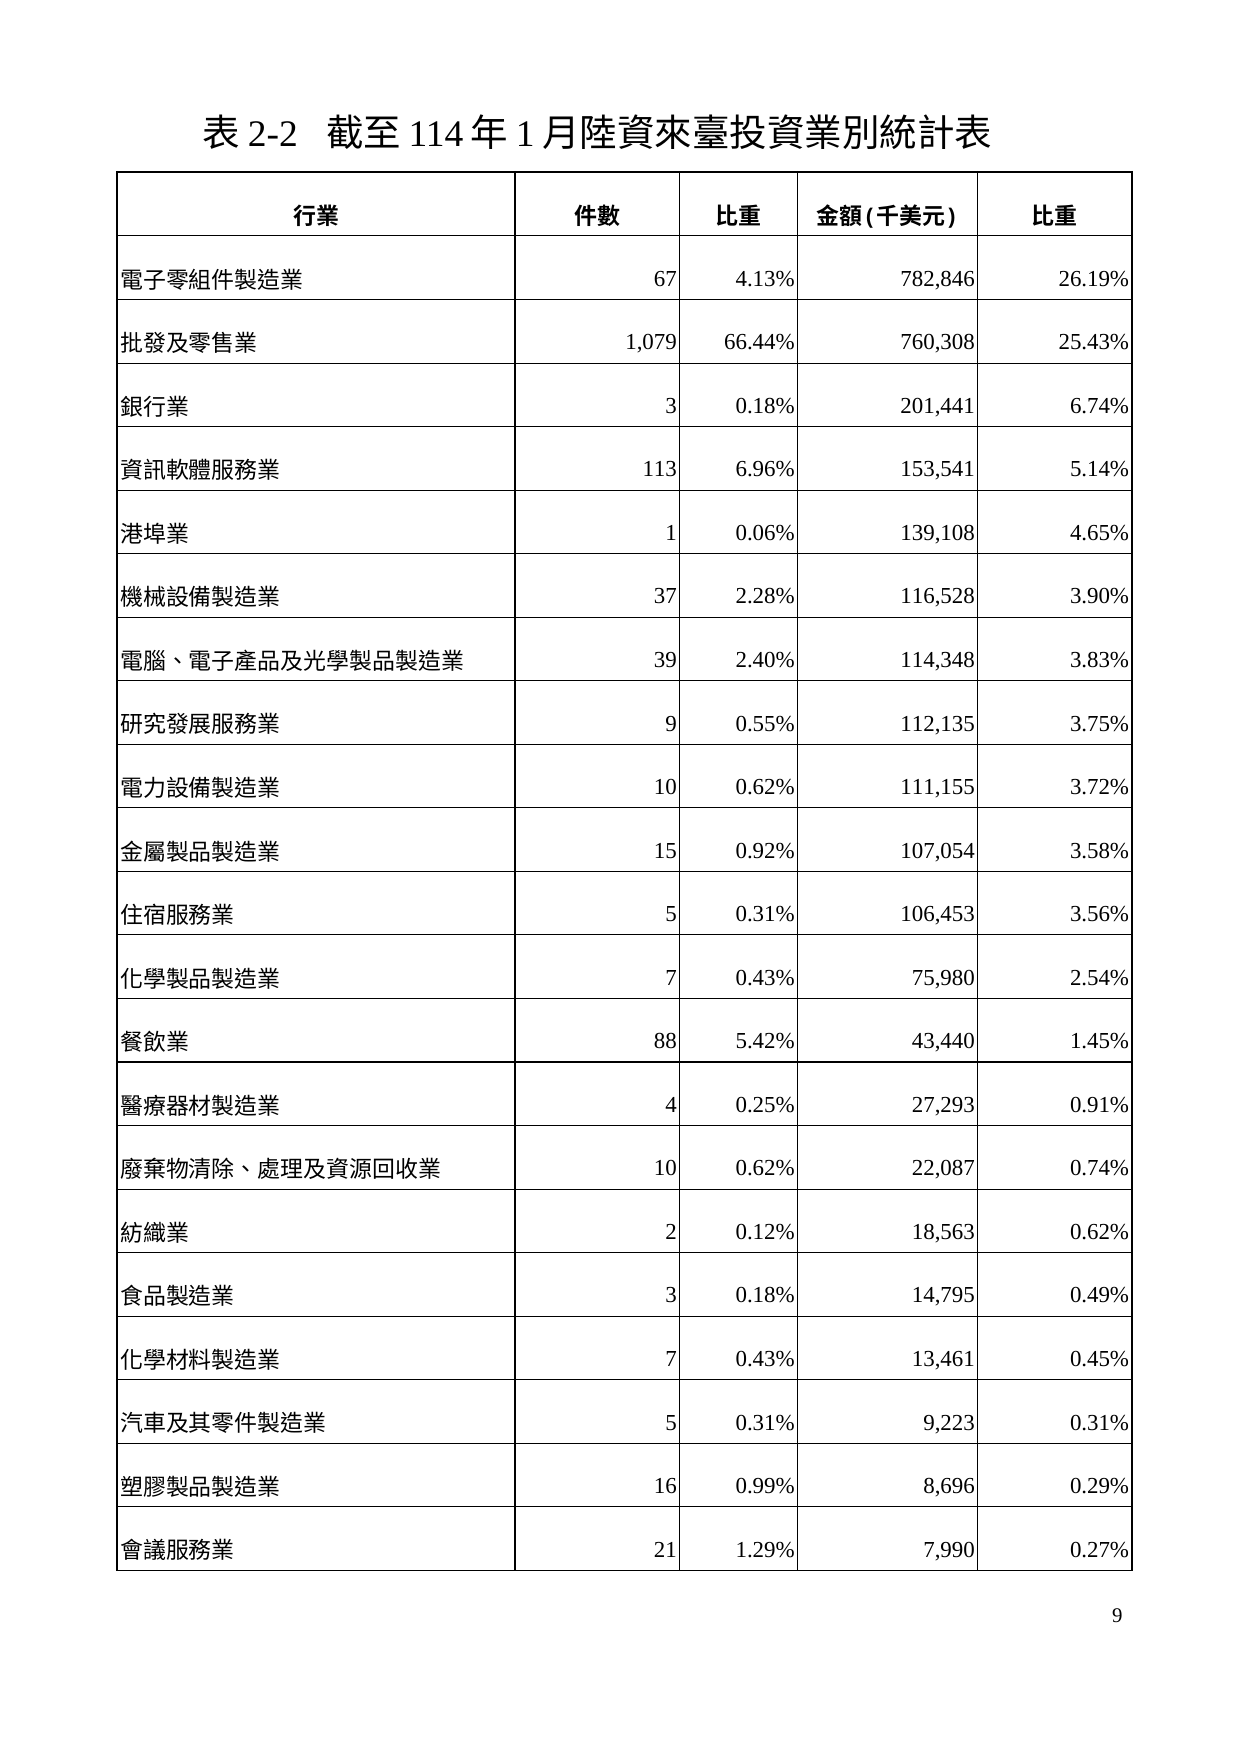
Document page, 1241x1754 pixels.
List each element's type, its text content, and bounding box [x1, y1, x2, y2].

table_cell 3.75% [978, 681, 1131, 744]
table_cell 139,108 [798, 491, 977, 553]
table_cell 9 [516, 681, 679, 744]
table_header 比重 [680, 173, 797, 235]
table_cell 0.18% [680, 1253, 797, 1316]
text 表2-2 截至114年1月陸資來臺投資業別統計表 [118, 89, 1122, 151]
table_cell 13,461 [798, 1317, 977, 1379]
table_cell 2.54% [978, 935, 1131, 998]
table_cell 43,440 [798, 999, 977, 1061]
table_cell 6.96% [680, 427, 797, 489]
table_cell 27,293 [798, 1063, 977, 1125]
table_cell 電腦、電子產品及光學製品製造業 [118, 618, 514, 680]
table_cell 2.40% [680, 618, 797, 680]
table_cell 16 [516, 1444, 679, 1506]
table_cell 107,054 [798, 808, 977, 871]
table_cell 6.74% [978, 364, 1131, 426]
table_header 金額(千美元) [798, 173, 977, 235]
table_cell 0.62% [680, 1126, 797, 1188]
table_cell 5 [516, 1380, 679, 1443]
table_cell 18,563 [798, 1190, 977, 1252]
table_cell 0.12% [680, 1190, 797, 1252]
table_cell 153,541 [798, 427, 977, 489]
table_cell 4.13% [680, 236, 797, 299]
table_cell 7 [516, 935, 679, 998]
table_cell 10 [516, 745, 679, 807]
table_cell 9,223 [798, 1380, 977, 1443]
table_cell 0.92% [680, 808, 797, 871]
table_cell 4.65% [978, 491, 1131, 553]
table_cell 10 [516, 1126, 679, 1188]
table_cell 7 [516, 1317, 679, 1379]
table_cell 67 [516, 236, 679, 299]
table_header 件數 [516, 173, 679, 235]
table_cell 3.58% [978, 808, 1131, 871]
table_cell 3.72% [978, 745, 1131, 807]
table_cell 研究發展服務業 [118, 681, 514, 744]
table_cell 0.74% [978, 1126, 1131, 1188]
table_cell 114,348 [798, 618, 977, 680]
table_cell 汽車及其零件製造業 [118, 1380, 514, 1443]
table_cell 1.29% [680, 1507, 797, 1570]
table_cell 銀行業 [118, 364, 514, 426]
table_cell 201,441 [798, 364, 977, 426]
table_cell 1.45% [978, 999, 1131, 1061]
table_cell 電力設備製造業 [118, 745, 514, 807]
table_cell 0.99% [680, 1444, 797, 1506]
table_cell 會議服務業 [118, 1507, 514, 1570]
table_cell 5.42% [680, 999, 797, 1061]
table_cell 0.06% [680, 491, 797, 553]
table_cell 紡織業 [118, 1190, 514, 1252]
table_cell 112,135 [798, 681, 977, 744]
table_cell 0.49% [978, 1253, 1131, 1316]
table_cell 0.18% [680, 364, 797, 426]
table_cell 3 [516, 1253, 679, 1316]
table_cell 資訊軟體服務業 [118, 427, 514, 489]
table_cell 0.91% [978, 1063, 1131, 1125]
table_cell 2.28% [680, 554, 797, 617]
table_cell 塑膠製品製造業 [118, 1444, 514, 1506]
table_cell 3.83% [978, 618, 1131, 680]
table_cell 0.45% [978, 1317, 1131, 1379]
table_cell 0.25% [680, 1063, 797, 1125]
table_cell 25.43% [978, 300, 1131, 362]
table_cell 88 [516, 999, 679, 1061]
table_cell 111,155 [798, 745, 977, 807]
table_cell 食品製造業 [118, 1253, 514, 1316]
table_cell 22,087 [798, 1126, 977, 1188]
table_cell 106,453 [798, 872, 977, 934]
table_cell 金屬製品製造業 [118, 808, 514, 871]
table_cell 1 [516, 491, 679, 553]
table_cell 0.62% [978, 1190, 1131, 1252]
table_cell 0.43% [680, 935, 797, 998]
table_cell 66.44% [680, 300, 797, 362]
table_cell 0.29% [978, 1444, 1131, 1506]
table_cell 7,990 [798, 1507, 977, 1570]
table_cell 3.90% [978, 554, 1131, 617]
table_header 行業 [118, 173, 514, 235]
table_cell 住宿服務業 [118, 872, 514, 934]
table_cell 2 [516, 1190, 679, 1252]
table_cell 0.43% [680, 1317, 797, 1379]
table_cell 37 [516, 554, 679, 617]
table_cell 14,795 [798, 1253, 977, 1316]
table_cell 116,528 [798, 554, 977, 617]
table_cell 3.56% [978, 872, 1131, 934]
table_cell 化學材料製造業 [118, 1317, 514, 1379]
table_cell 39 [516, 618, 679, 680]
table_cell 5 [516, 872, 679, 934]
table_cell 75,980 [798, 935, 977, 998]
table_cell 4 [516, 1063, 679, 1125]
table_cell 0.31% [978, 1380, 1131, 1443]
table_cell 0.62% [680, 745, 797, 807]
table_cell 782,846 [798, 236, 977, 299]
table_cell 0.27% [978, 1507, 1131, 1570]
table_cell 113 [516, 427, 679, 489]
table_cell 批發及零售業 [118, 300, 514, 362]
table_cell 化學製品製造業 [118, 935, 514, 998]
table_cell 餐飲業 [118, 999, 514, 1061]
table_cell 21 [516, 1507, 679, 1570]
table_cell 5.14% [978, 427, 1131, 489]
table_cell 電子零組件製造業 [118, 236, 514, 299]
table_cell 機械設備製造業 [118, 554, 514, 617]
table_cell 15 [516, 808, 679, 871]
table_cell 醫療器材製造業 [118, 1063, 514, 1125]
table_cell 0.31% [680, 872, 797, 934]
table_cell 廢棄物清除、處理及資源回收業 [118, 1126, 514, 1188]
table_cell 760,308 [798, 300, 977, 362]
table_cell 26.19% [978, 236, 1131, 299]
table_cell 0.31% [680, 1380, 797, 1443]
table_cell 1,079 [516, 300, 679, 362]
table_cell 港埠業 [118, 491, 514, 553]
table_cell 8,696 [798, 1444, 977, 1506]
table_header 比重 [978, 173, 1131, 235]
table_cell 0.55% [680, 681, 797, 744]
table_cell 3 [516, 364, 679, 426]
